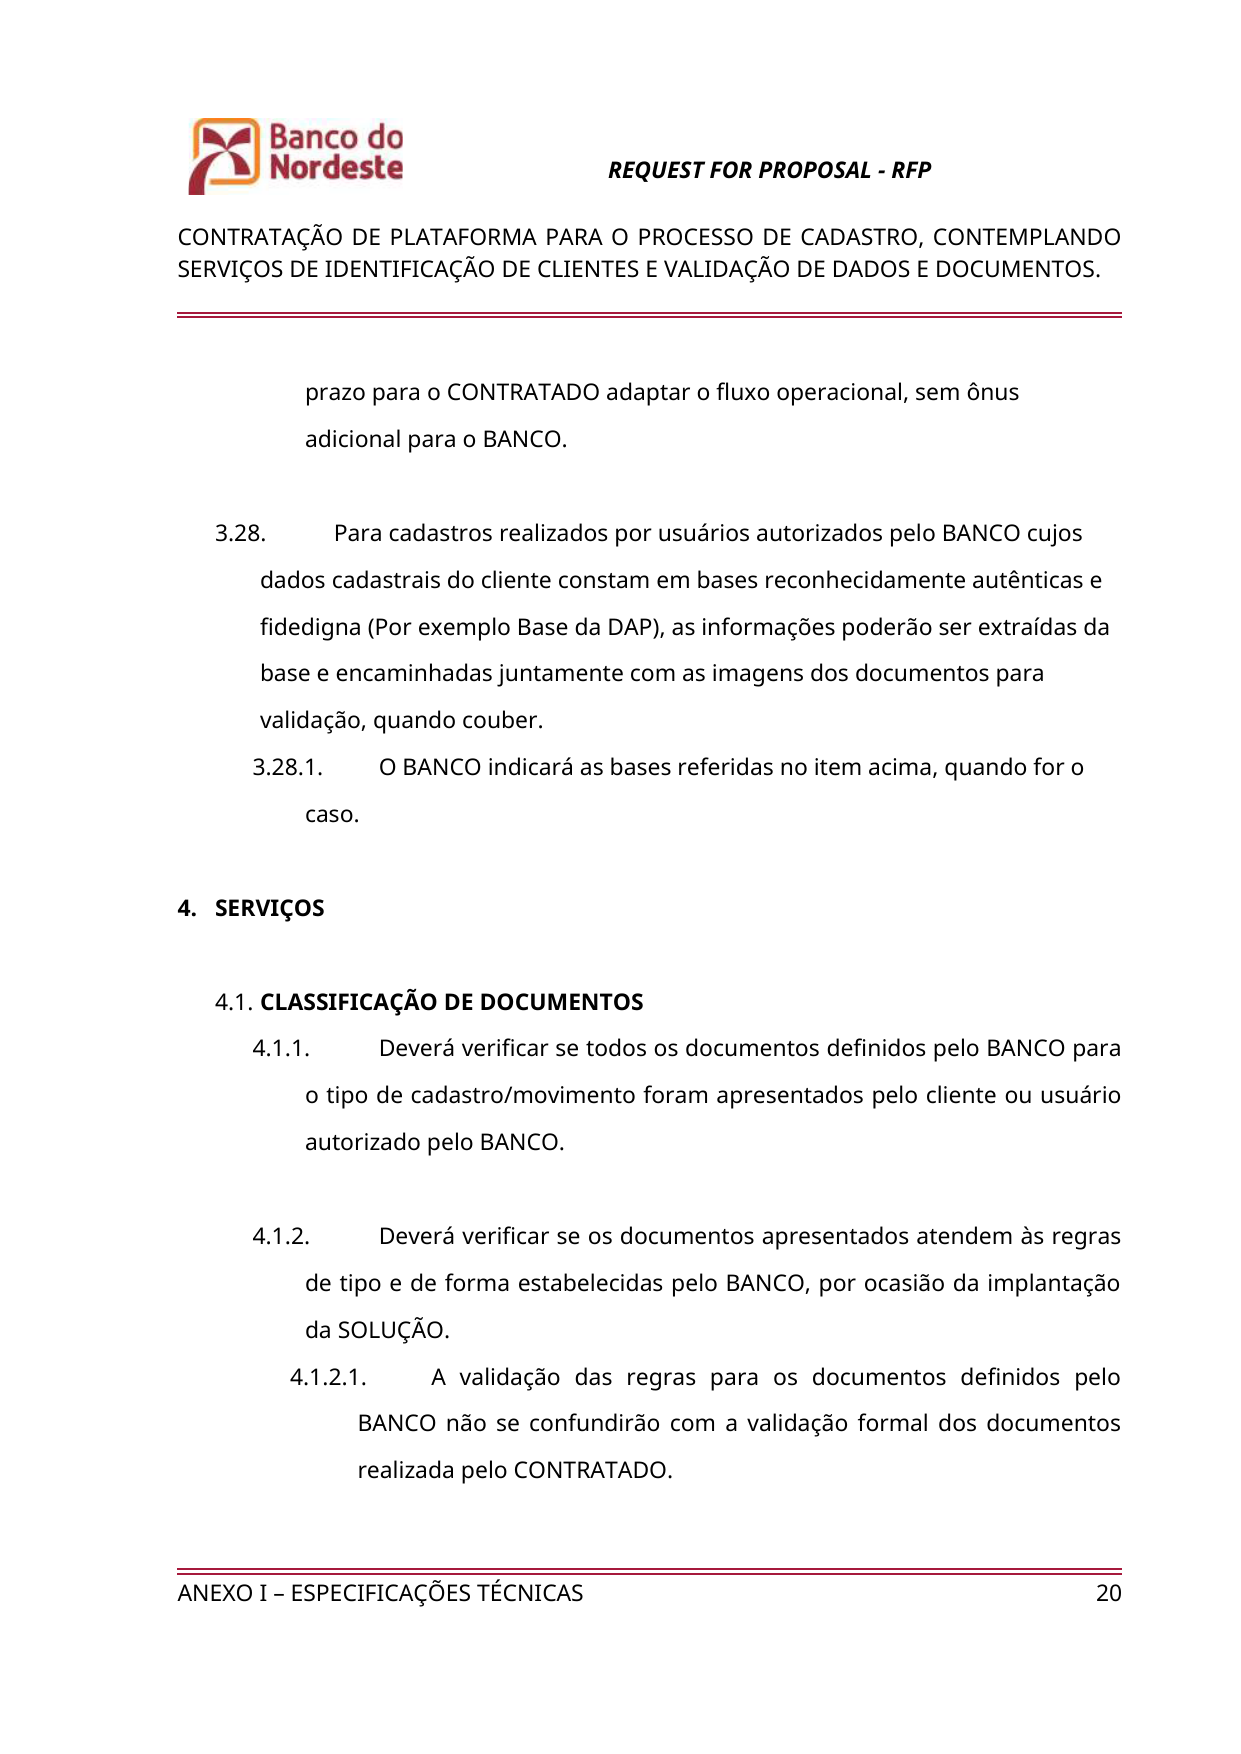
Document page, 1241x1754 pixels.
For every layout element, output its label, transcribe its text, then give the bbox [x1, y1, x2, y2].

list SERVIÇOS [177, 892, 1122, 923]
list Deverá verificar se todos os documentos definidos pelo BANCO para o tipo de cadastro/movimento foram apresentados pelo cliente ou usuário autorizado pelo BANCO. [252, 1032, 1122, 1157]
list CLASSIFICAÇÃO DE DOCUMENTOS [215, 986, 1122, 1017]
list A validação das regras para os documentos definidos pelo BANCO não se confundirão com a validação formal dos documentos realizada pelo CONTRATADO. [290, 1361, 1122, 1486]
list Para cadastros realizados por usuários autorizados pelo BANCO cujos dados cadastrais do cliente constam em bases reconhecidamente autênticas e fidedigna (Por exemplo Base da DAP), as informações poderão ser extraídas da base e encaminhadas juntamente com as imagens dos documentos para validação, quando couber. [215, 517, 1122, 736]
list Deverá verificar se os documentos apresentados atendem às regras de tipo e de forma estabelecidas pelo BANCO, por ocasião da implantação da SOLUÇÃO. [252, 1220, 1122, 1345]
list prazo para o CONTRATADO adaptar o fluxo operacional, sem ônus adicional para o BANCO. [252, 376, 1122, 454]
list O BANCO indicará as bases referidas no item acima, quando for o caso. [252, 751, 1122, 829]
